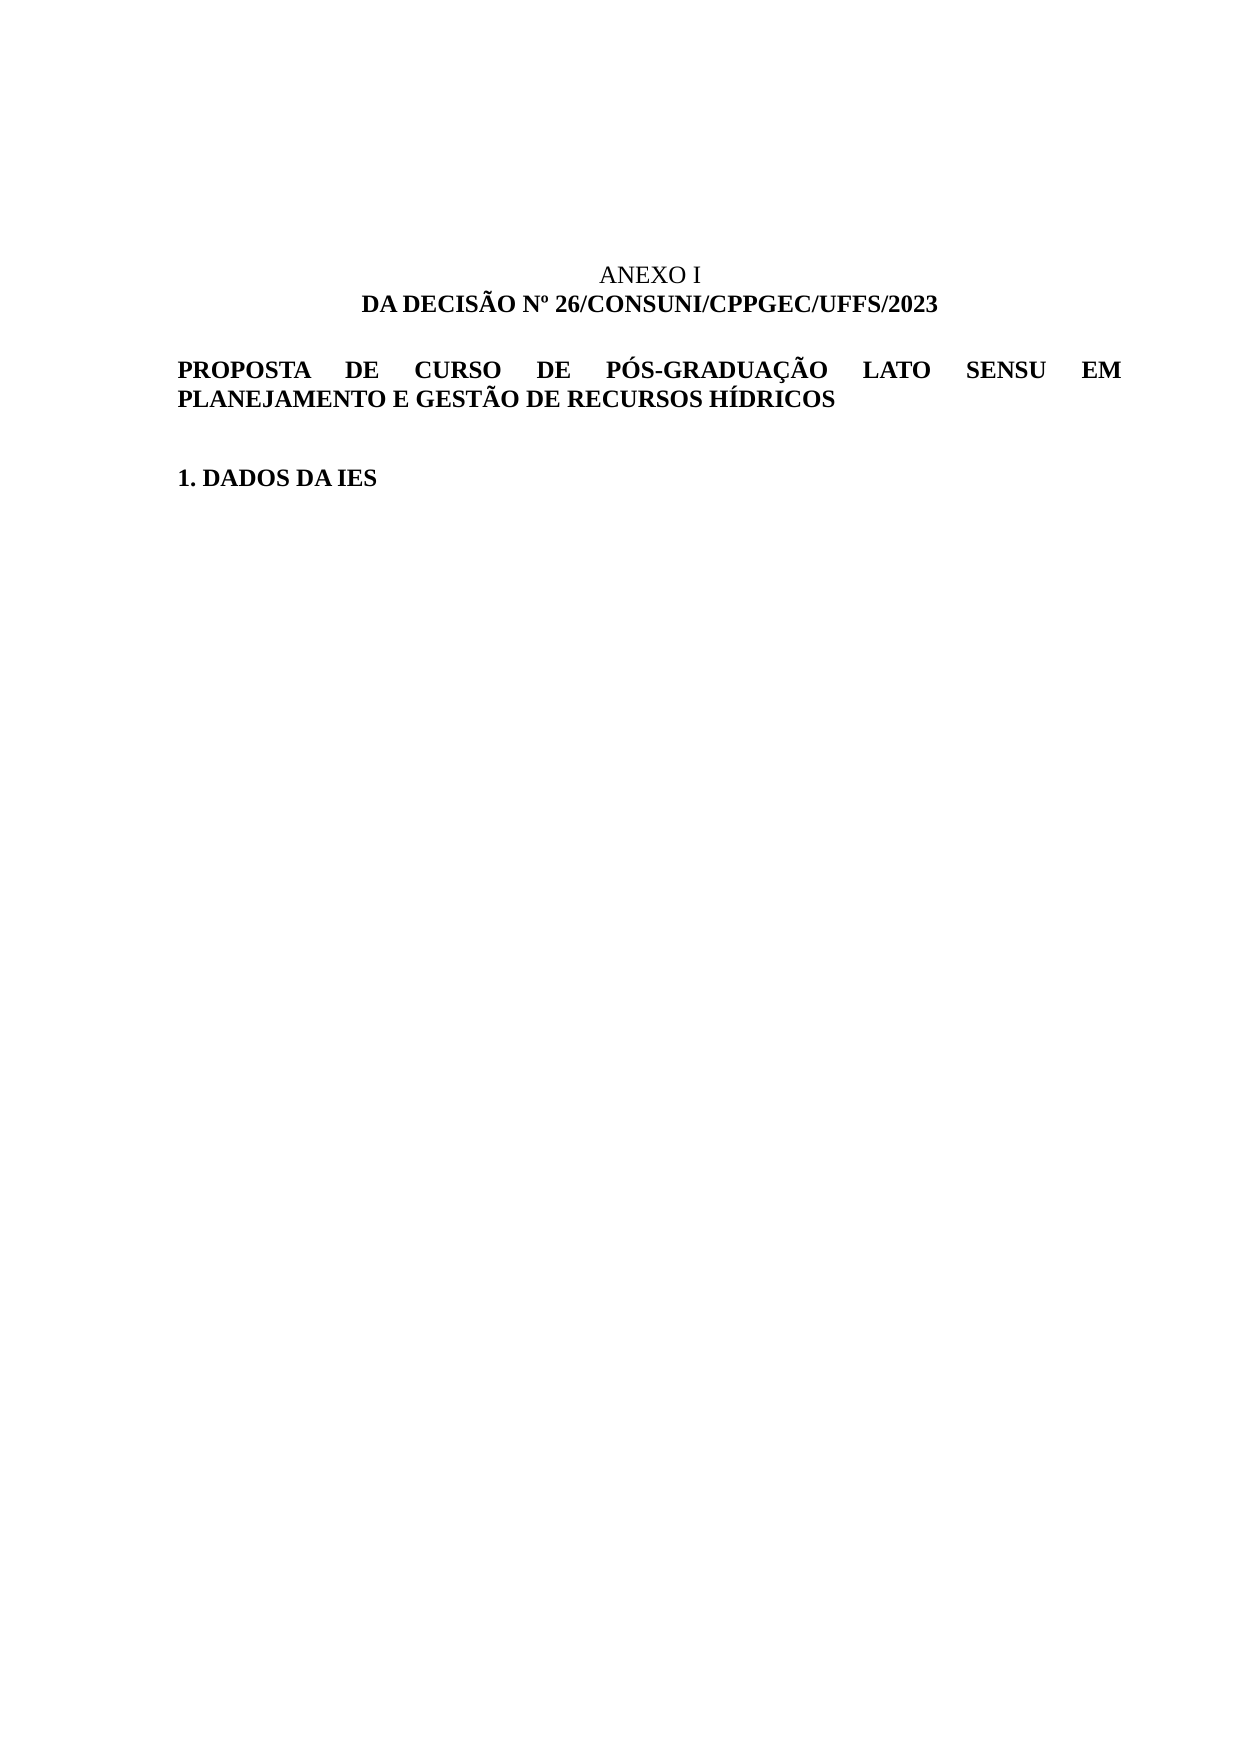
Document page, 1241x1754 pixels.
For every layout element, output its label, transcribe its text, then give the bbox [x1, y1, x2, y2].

subtitle 1. DADOS DA IES [177, 463, 1122, 491]
text DA DECISÃO Nº 26/CONSUNI/cppgec/UFFS/2023 [177, 289, 1122, 318]
text PROPOSTA DE CURSO DE PÓS-GRADUAÇÃO LATO SENSU EM PLANEJAMENTO E GESTÃO DE RECURSOS HÍDRICOS [177, 355, 1122, 412]
text ANEXO I [177, 260, 1122, 289]
